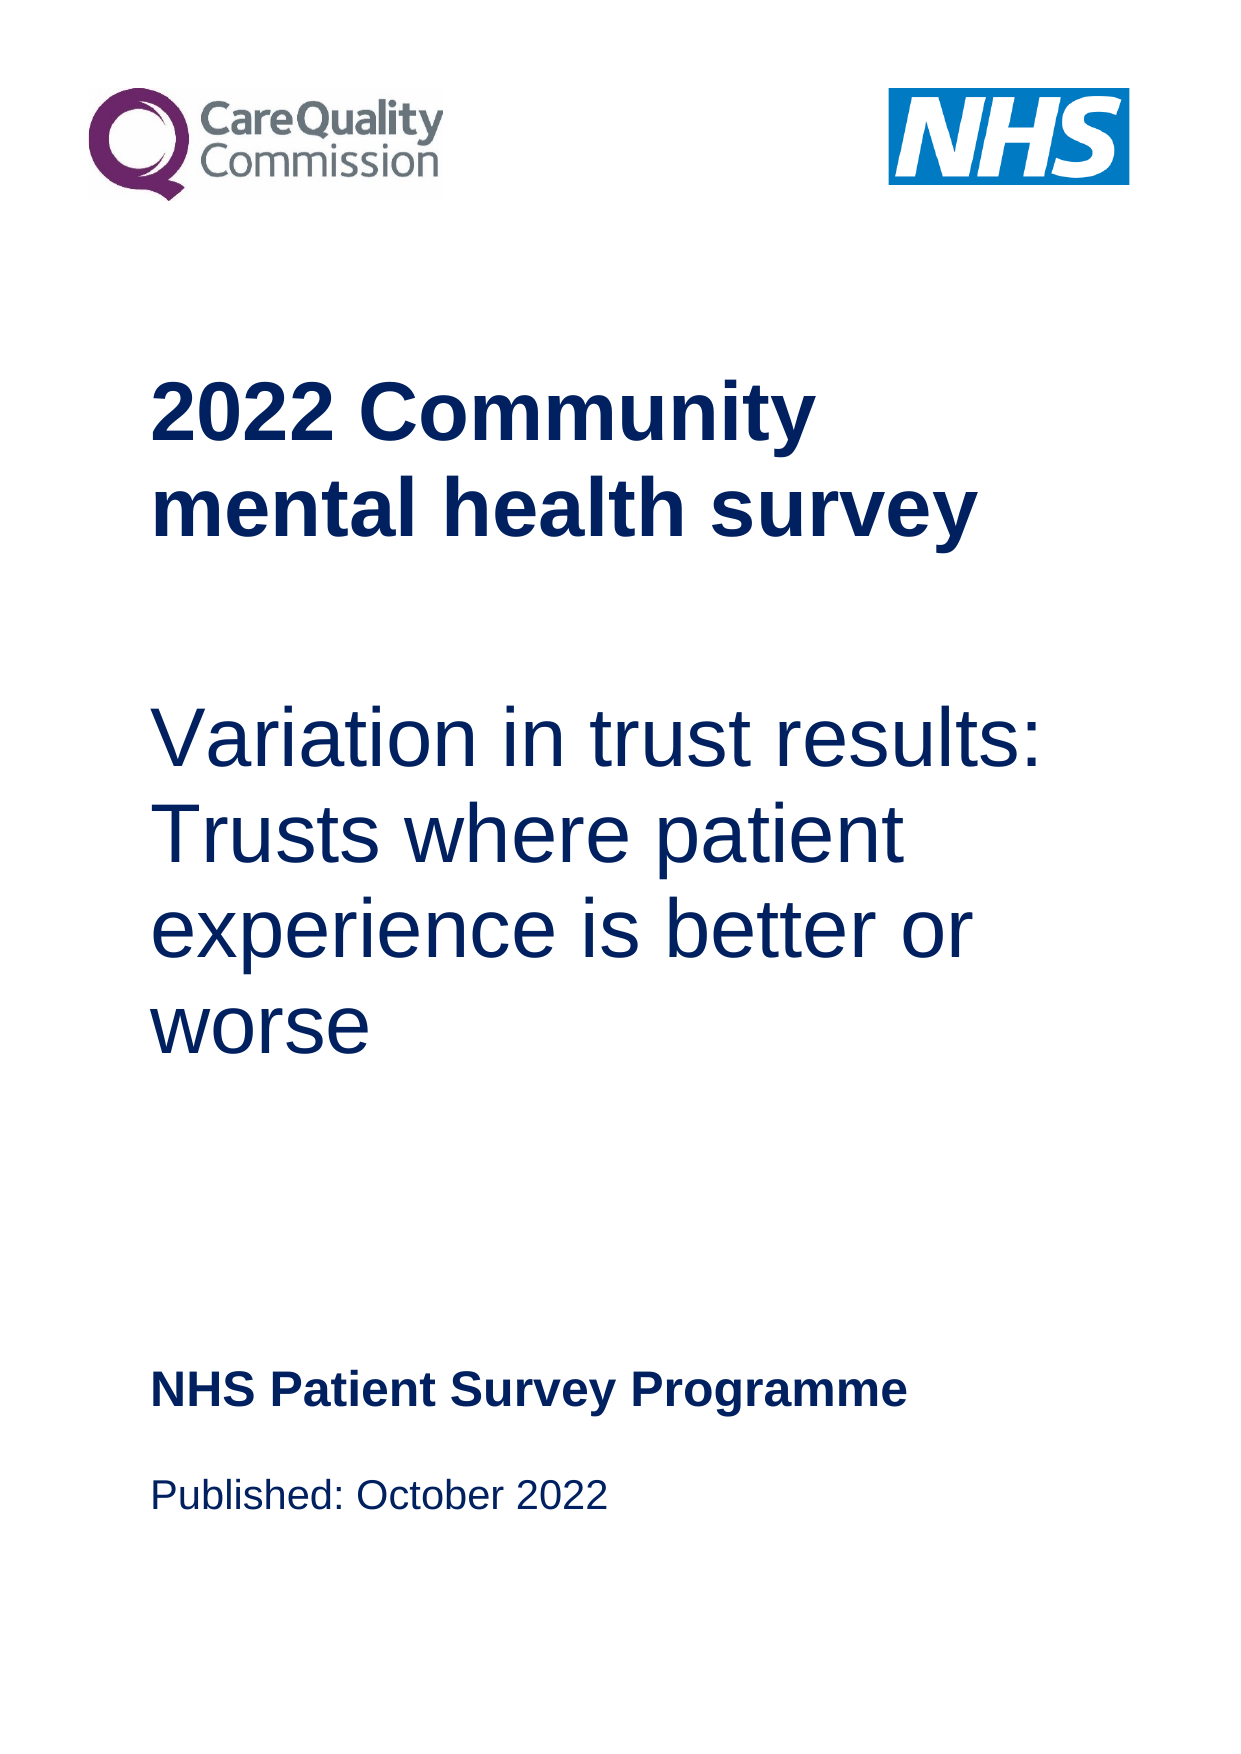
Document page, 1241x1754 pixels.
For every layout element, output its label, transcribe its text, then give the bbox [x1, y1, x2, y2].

text 2022 Community mental health survey [150, 362, 1090, 554]
text Published: October 2022 [150, 1471, 1090, 1518]
text NHS Patient Survey Programme [150, 1359, 1090, 1416]
text Variation in trust results: Trusts where patient experience is better or worse [150, 688, 1090, 1071]
